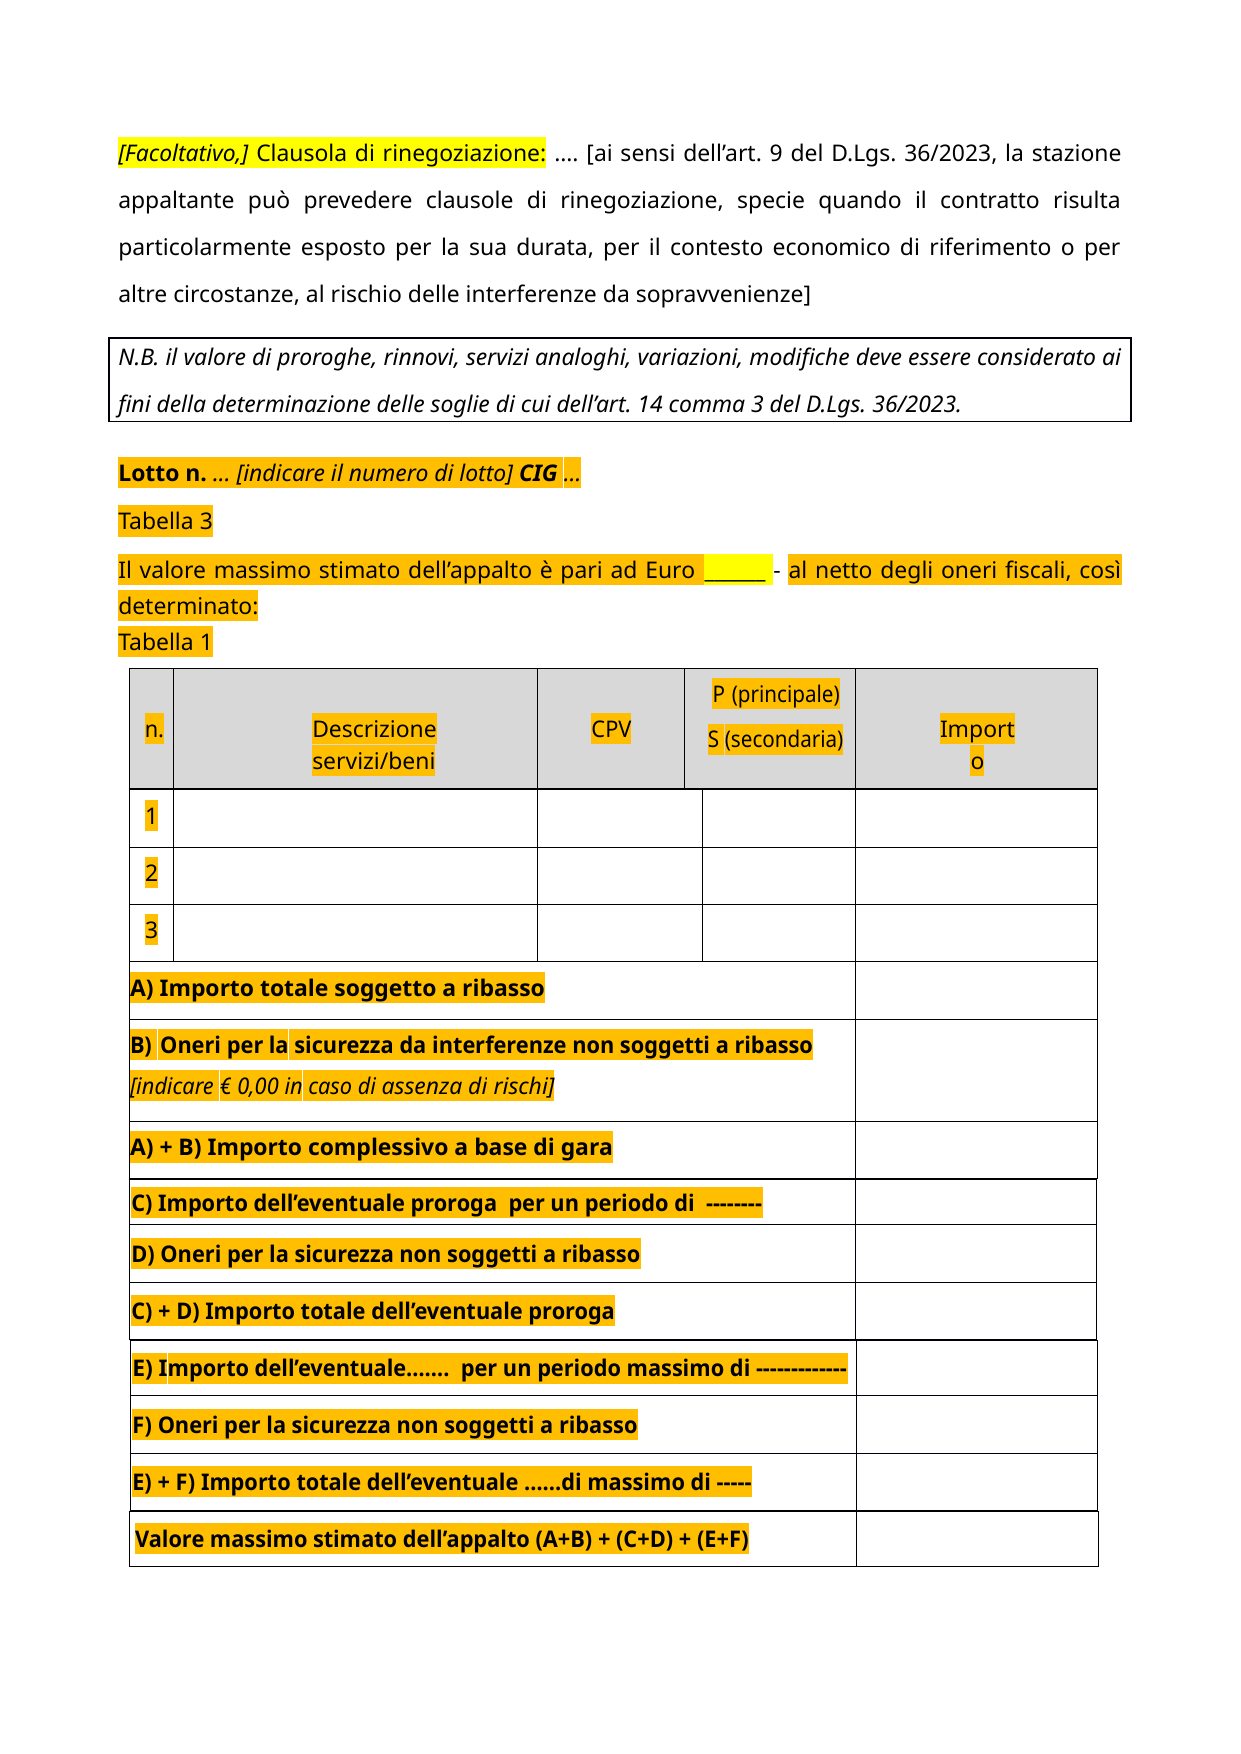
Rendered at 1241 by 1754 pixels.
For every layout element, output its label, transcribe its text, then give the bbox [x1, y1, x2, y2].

table_header 1 [130, 790, 173, 847]
table_header [703, 790, 855, 847]
table_header [538, 790, 702, 847]
table_cell [856, 1225, 1096, 1282]
table_cell [856, 1122, 1097, 1178]
table_cell [538, 848, 702, 904]
table_cell [856, 905, 1097, 961]
table_header C) Importo dell’eventuale proroga per un periodo di -------- [130, 1180, 855, 1224]
table_cell [857, 1396, 1097, 1452]
table_header [857, 1512, 1098, 1566]
table_cell [856, 848, 1097, 904]
table_cell E) + F) Importo totale dell’eventuale …...di massimo di ----- [131, 1454, 856, 1510]
table_cell [703, 848, 855, 904]
text N.B. il valore di proroghe, rinnovi, servizi analoghi, variazioni, modifiche deve essere considerato ai fini della determinazione delle soglie di cui dell’art. 14 comma 3 del D.Lgs. 36/2023. [110, 339, 1130, 421]
table_header E) Importo dell’eventuale……. per un periodo massimo di ------------- [131, 1341, 856, 1395]
text Lotto n. ... [indicare il numero di lotto] CIG … [118, 457, 1122, 488]
table_cell [174, 905, 537, 961]
table_header P (principale) S (secondaria) [685, 669, 855, 788]
table_header n. [130, 669, 173, 788]
table_cell C) + D) Importo totale dell’eventuale proroga [130, 1283, 855, 1339]
text [Facoltativo,] Clausola di rinegoziazione: …. [ai sensi dell’art. 9 del D.Lgs. 36/2023, la stazione appaltante può prevedere clausole di rinegoziazione, specie quando il contratto risulta particolarmente esposto per la sua durata, per il contesto economico di riferimento o per altre circostanze, al rischio delle interferenze da sopravvenienze] [118, 137, 1122, 309]
table_cell [856, 1283, 1096, 1339]
table_header Importo [856, 669, 1097, 788]
table_header [857, 1341, 1097, 1395]
table_cell [174, 848, 537, 904]
table_header [856, 790, 1097, 847]
table_cell A) + B) Importo complessivo a base di gara [130, 1122, 855, 1178]
table_header [856, 1180, 1096, 1224]
table_cell [856, 1020, 1097, 1121]
table_cell [703, 905, 855, 961]
table_cell 3 [130, 905, 173, 961]
table_header Descrizione servizi/beni [174, 669, 537, 788]
table_cell [538, 905, 702, 961]
table_cell [856, 962, 1097, 1018]
text Tabella 3 [118, 505, 1122, 537]
table_header CPV [538, 669, 684, 788]
table_cell F) Oneri per la sicurezza non soggetti a ribasso [131, 1396, 856, 1452]
table_header [174, 790, 537, 847]
table_cell [857, 1454, 1097, 1510]
table_cell B) Oneri per la sicurezza da interferenze non soggetti a ribasso [indicare € 0,00 in caso di assenza di rischi] [130, 1020, 855, 1121]
text Il valore massimo stimato dell’appalto è pari ad Euro ______ - al netto degli oneri fiscali, così determinato: Tabella 1 [118, 554, 1122, 657]
table_cell 2 [130, 848, 173, 904]
table_cell D) Oneri per la sicurezza non soggetti a ribasso [130, 1225, 855, 1282]
table_header Valore massimo stimato dell’appalto (A+B) + (C+D) + (E+F) [130, 1512, 856, 1566]
table_cell A) Importo totale soggetto a ribasso [130, 962, 855, 1018]
